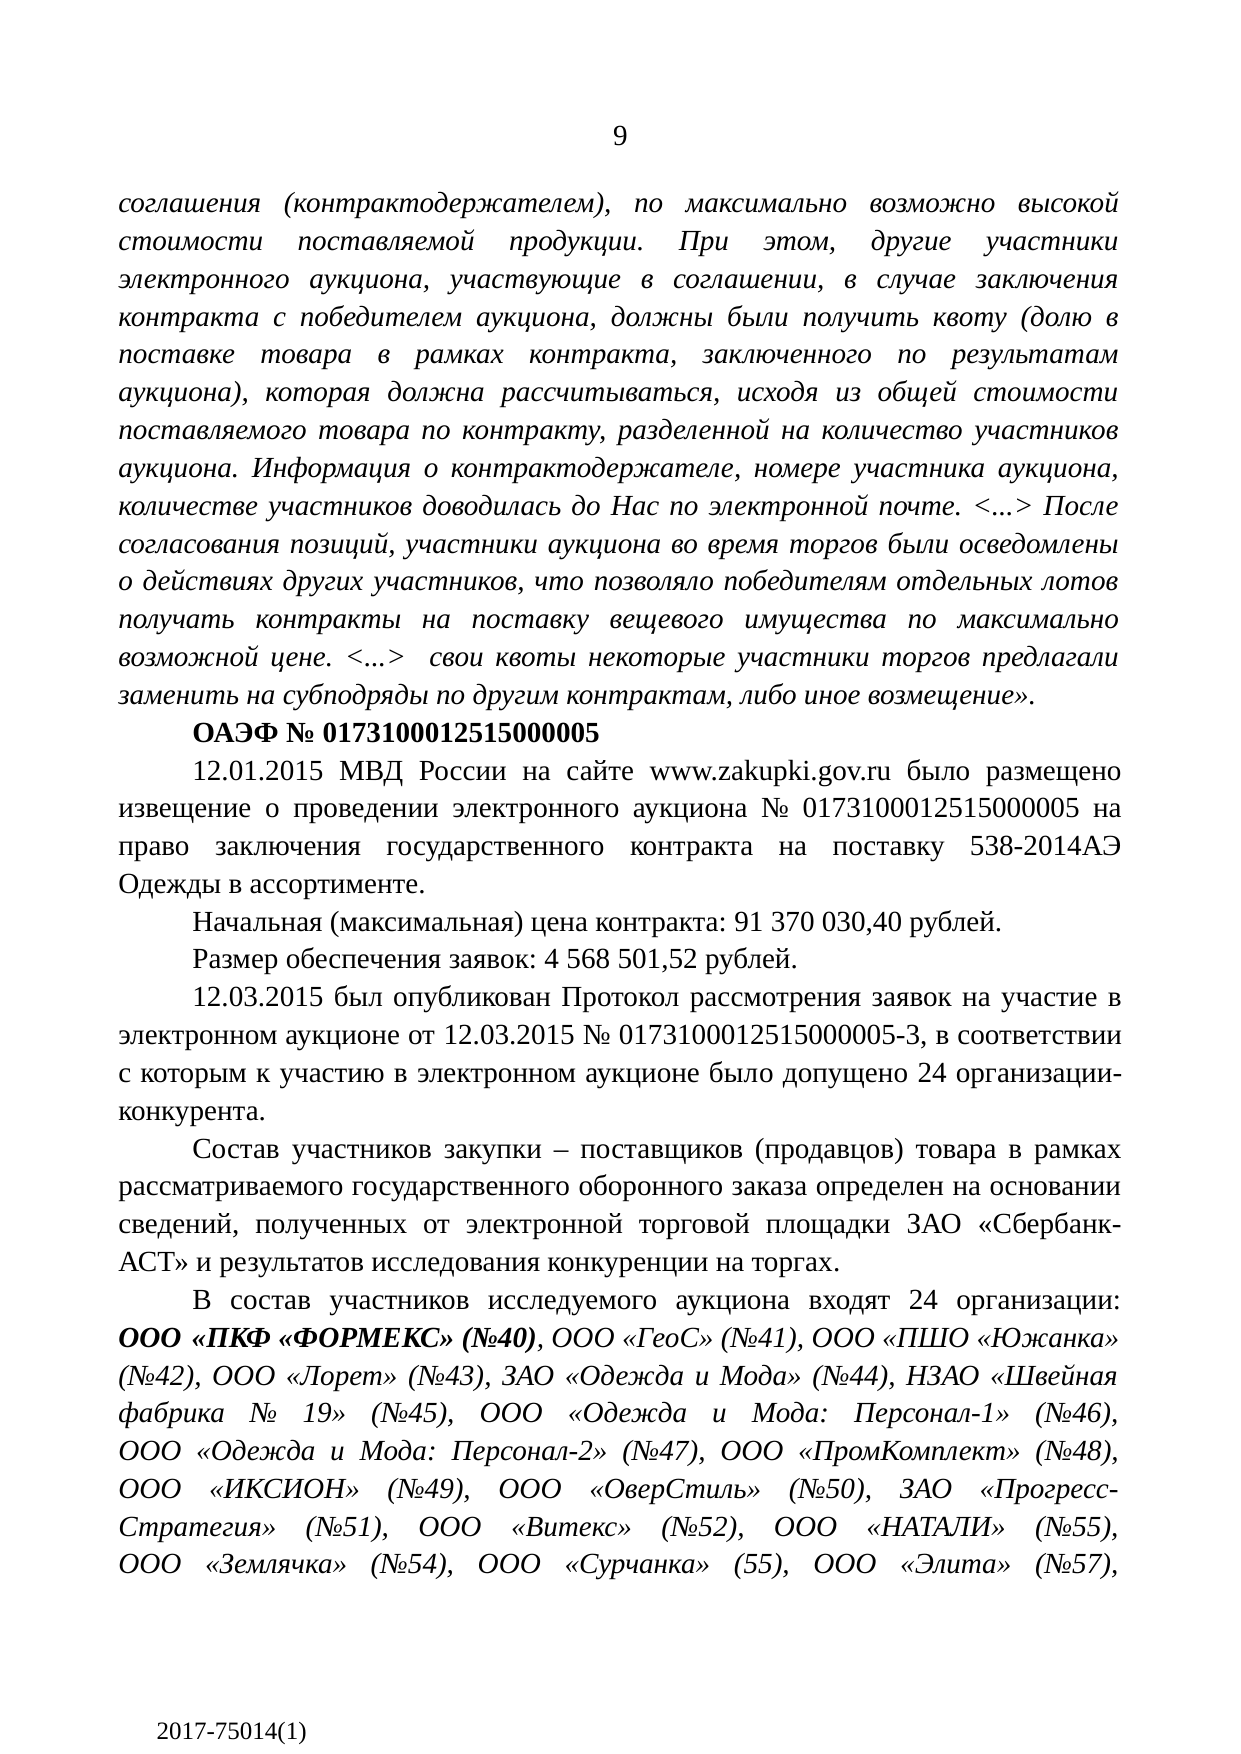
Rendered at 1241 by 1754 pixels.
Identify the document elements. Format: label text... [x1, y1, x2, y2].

text ОАЭФ № 0173100012515000005 [118, 711, 1122, 748]
text В состав участников исследуемого аукциона входят 24 организации: ООО «ПКФ «ФОРМЕКС» (№40), ООО «ГеоС» (№41), ООО «ПШО «Южанка» (№42), ООО «Лорет» (№43), ЗАО «Одежда и Мода» (№44), НЗАО «Швейная фабрика № 19» (№45), ООО «Одежда и Мода: Персонал-1» (№46), ООО «Одежда и Мода: Персонал-2» (№47), ООО «ПромКомплект» (№48), ООО «ИКСИОН» (№49), ООО «ОверСтиль» (№50), ЗАО «Прогресс-Стратегия» (№51), ООО «Витекс» (№52), ООО «НАТАЛИ» (№55), ООО «Землячка» (№54), ООО «Сурчанка» (55), ООО «Элита» (№57), [118, 1278, 1122, 1580]
text 12.03.2015 был опубликован Протокол рассмотрения заявок на участие в электронном аукционе от 12.03.2015 № 0173100012515000005-3, в соответствии с которым к участию в электронном аукционе было допущено 24 организации-конкурента. [118, 975, 1122, 1126]
text соглашения (контрактодержателем), по максимально возможно высокой стоимости поставляемой продукции. При этом, другие участники электронного аукциона, участвующие в соглашении, в случае заключения контракта с победителем аукциона, должны были получить квоту (долю в поставке товара в рамках контракта, заключенного по результатам аукциона), которая должна рассчитываться, исходя из общей стоимости поставляемого товара по контракту, разделенной на количество участников аукциона. Информация о контрактодержателе, номере участника аукциона, количестве участников доводилась до Нас по электронной почте. <...> После согласования позиций, участники аукциона во время торгов были осведомлены о действиях других участников, что позволяло победителям отдельных лотов получать контракты на поставку вещевого имущества по максимально возможной цене. <...> свои квоты некоторые участники торгов предлагали заменить на субподряды по другим контрактам, либо иное возмещение». [118, 181, 1122, 711]
text Состав участников закупки – поставщиков (продавцов) товара в рамках рассматриваемого государственного оборонного заказа определен на основании сведений, полученных от электронной торговой площадки ЗАО «Сбербанк-АСТ» и результатов исследования конкуренции на торгах. [118, 1126, 1122, 1278]
text Размер обеспечения заявок: 4 568 501,52 рублей. [118, 937, 1122, 975]
text 12.01.2015 МВД России на сайте www.zakupki.gov.ru было размещено извещение о проведении электронного аукциона № 0173100012515000005 на право заключения государственного контракта на поставку 538-2014АЭ Одежды в ассортименте. [118, 748, 1122, 899]
text Начальная (максимальная) цена контракта: 91 370 030,40 рублей. [118, 899, 1122, 937]
